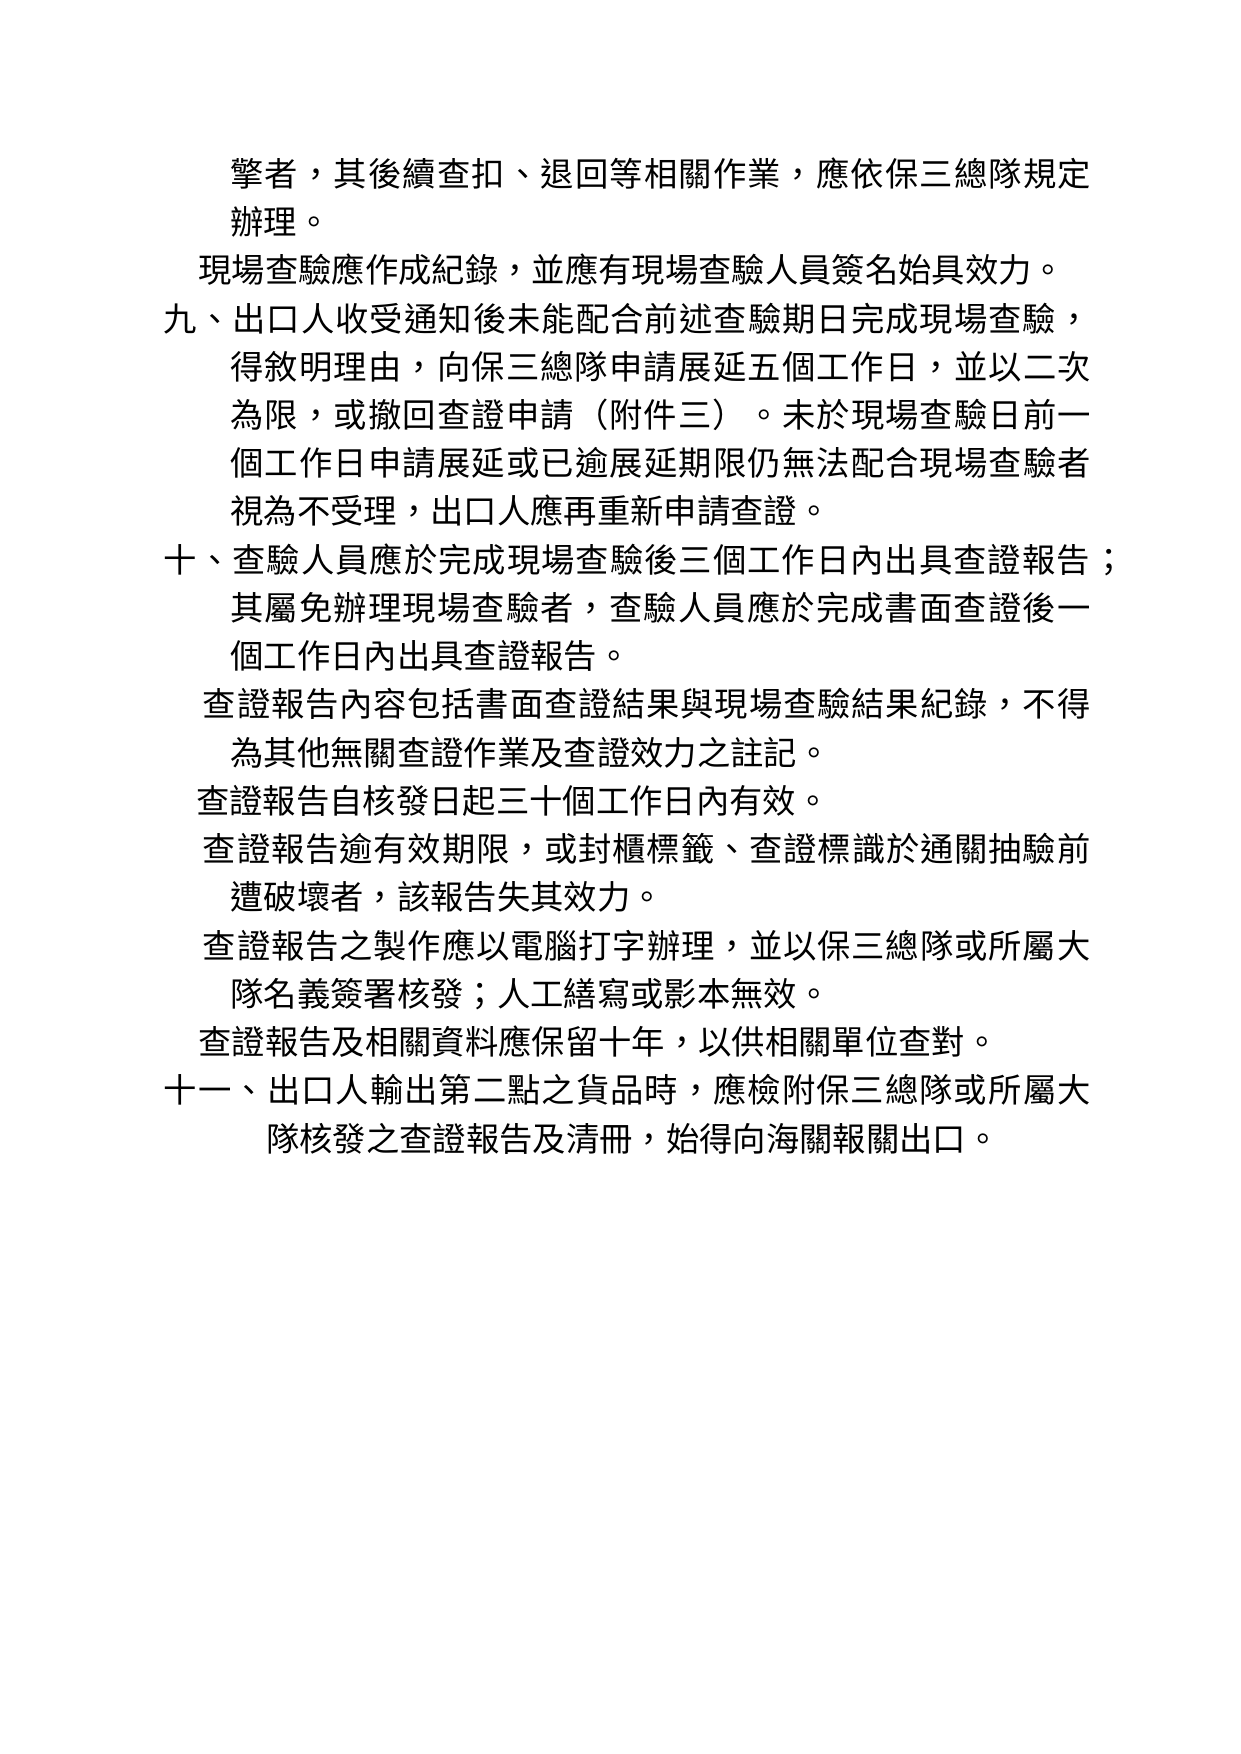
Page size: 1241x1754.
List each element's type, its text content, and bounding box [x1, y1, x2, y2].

text 查證報告自核發日起三十個工作日內有效。 [163, 775, 1092, 823]
text 擎者，其後續查扣、退回等相關作業，應依保三總隊規定辦理。 [163, 148, 1092, 244]
text 九、出口人收受通知後未能配合前述查驗期日完成現場查驗，得敘明理由，向保三總隊申請展延五個工作日，並以二次為限，或撤回查證申請（附件三）。未於現場查驗日前一個工作日申請展延或已逾展延期限仍無法配合現場查驗者，視為不受理，出口人應再重新申請查證。 [163, 292, 1092, 533]
text 查證報告內容包括書面查證結果與現場查驗結果紀錄，不得為其他無關查證作業及查證效力之註記。 [163, 678, 1092, 775]
text 現場查驗應作成紀錄，並應有現場查驗人員簽名始具效力。 [163, 244, 1092, 292]
text 查證報告及相關資料應保留十年，以供相關單位查對。 [163, 1016, 1092, 1064]
text 十一、出口人輸出第二點之貨品時，應檢附保三總隊或所屬大隊核發之查證報告及清冊，始得向海關報關出口。 [163, 1064, 1092, 1161]
text 查證報告之製作應以電腦打字辦理，並以保三總隊或所屬大隊名義簽署核發；人工繕寫或影本無效。 [163, 919, 1092, 1016]
text 十、查驗人員應於完成現場查驗後三個工作日內出具查證報告；其屬免辦理現場查驗者，查驗人員應於完成書面查證後一個工作日內出具查證報告。 [163, 533, 1092, 678]
text 查證報告逾有效期限，或封櫃標籤、查證標識於通關抽驗前遭破壞者，該報告失其效力。 [163, 823, 1092, 919]
